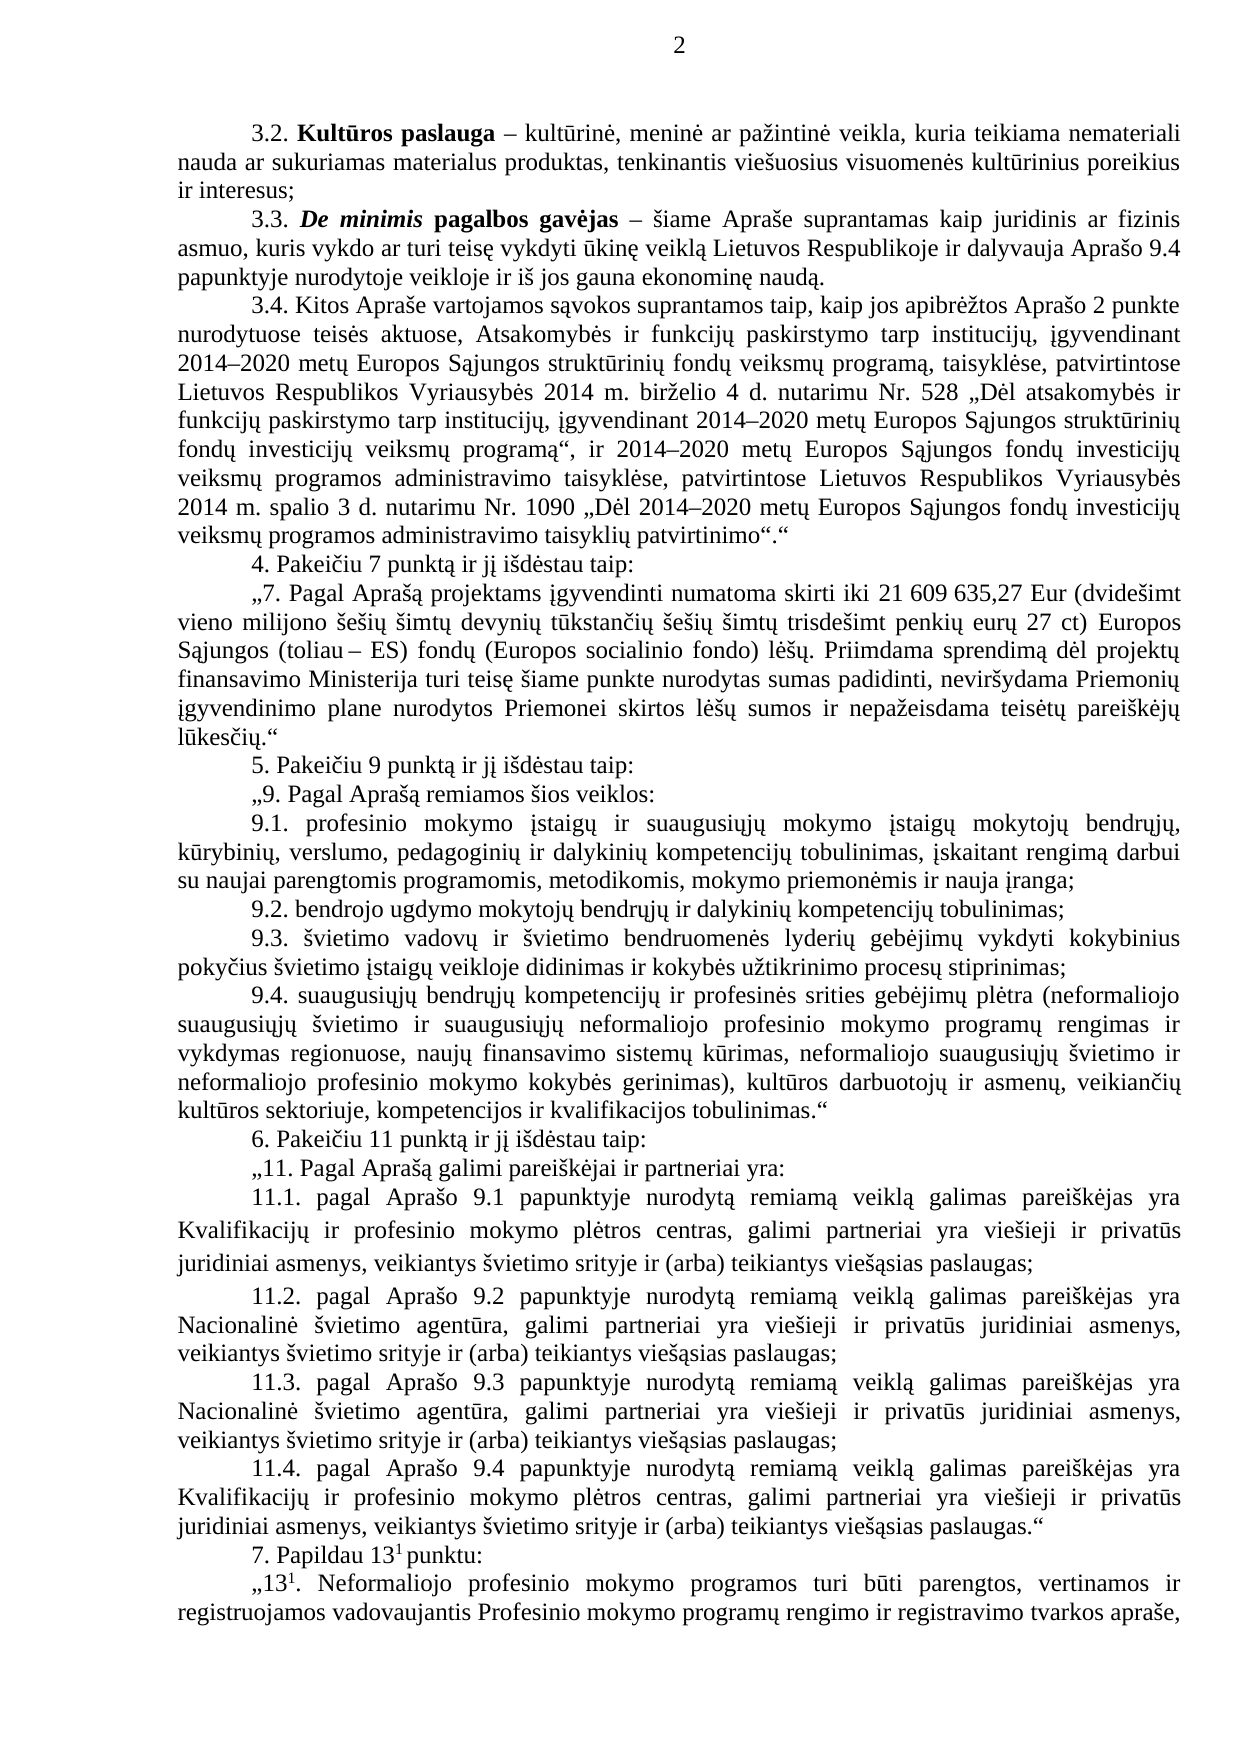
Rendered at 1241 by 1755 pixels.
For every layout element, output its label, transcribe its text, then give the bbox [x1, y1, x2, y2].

text 3.4. Kitos Apraše vartojamos sąvokos suprantamos taip, kaip jos apibrėžtos Aprašo 2 punkte nurodytuose teisės aktuose, Atsakomybės ir funkcijų paskirstymo tarp institucijų, įgyvendinant 2014–2020 metų Europos Sąjungos struktūrinių fondų veiksmų programą, taisyklėse, patvirtintose Lietuvos Respublikos Vyriausybės 2014 m. birželio 4 d. nutarimu Nr. 528 „Dėl atsakomybės ir funkcijų paskirstymo tarp institucijų, įgyvendinant 2014–2020 metų Europos Sąjungos struktūrinių fondų investicijų veiksmų programą“, ir 2014–2020 metų Europos Sąjungos fondų investicijų veiksmų programos administravimo taisyklėse, patvirtintose Lietuvos Respublikos Vyriausybės 2014 m. spalio 3 d. nutarimu Nr. 1090 „Dėl 2014–2020 metų Europos Sąjungos fondų investicijų veiksmų programos administravimo taisyklių patvirtinimo“.“ [177, 291, 1181, 549]
text 9.1. profesinio mokymo įstaigų ir suaugusiųjų mokymo įstaigų mokytojų bendrųjų, kūrybinių, verslumo, pedagoginių ir dalykinių kompetencijų tobulinimas, įskaitant rengimą darbui su naujai parengtomis programomis, metodikomis, mokymo priemonėmis ir nauja įranga; [177, 808, 1181, 894]
text 4. Pakeičiu 7 punktą ir jį išdėstau taip: [177, 549, 1181, 578]
text „7. Pagal Aprašą projektams įgyvendinti numatoma skirti iki 21 609 635,27 Eur (dvidešimt vieno milijono šešių šimtų devynių tūkstančių šešių šimtų trisdešimt penkių eurų 27 ct) Europos Sąjungos (toliau – ES) fondų (Europos socialinio fondo) lėšų. Priimdama sprendimą dėl projektų finansavimo Ministerija turi teisę šiame punkte nurodytas sumas padidinti, neviršydama Priemonių įgyvendinimo plane nurodytos Priemonei skirtos lėšų sumos ir nepažeisdama teisėtų pareiškėjų lūkesčių.“ [177, 578, 1181, 751]
text 3.2. Kultūros paslauga – kultūrinė, meninė ar pažintinė veikla, kuria teikiama nemateriali nauda ar sukuriamas materialus produktas, tenkinantis viešuosius visuomenės kultūrinius poreikius ir interesus; [177, 118, 1181, 204]
text 7. Papildau 131 punktu: [251, 1540, 1181, 1568]
text „9. Pagal Aprašą remiamos šios veiklos: [177, 779, 1181, 808]
text 3.3. De minimis pagalbos gavėjas – šiame Apraše suprantamas kaip juridinis ar fizinis asmuo, kuris vykdo ar turi teisę vykdyti ūkinę veiklą Lietuvos Respublikoje ir dalyvauja Aprašo 9.4 papunktyje nurodytoje veikloje ir iš jos gauna ekonominę naudą. [177, 204, 1181, 291]
text 6. Pakeičiu 11 punktą ir jį išdėstau taip: [177, 1124, 1181, 1153]
text 9.2. bendrojo ugdymo mokytojų bendrųjų ir dalykinių kompetencijų tobulinimas; [177, 894, 1181, 923]
text 11.3. pagal Aprašo 9.3 papunktyje nurodytą remiamą veiklą galimas pareiškėjas yra Nacionalinė švietimo agentūra, galimi partneriai yra viešieji ir privatūs juridiniai asmenys, veikiantys švietimo srityje ir (arba) teikiantys viešąsias paslaugas; [177, 1367, 1181, 1453]
text „131. Neformaliojo profesinio mokymo programos turi būti parengtos, vertinamos ir registruojamos vadovaujantis Profesinio mokymo programų rengimo ir registravimo tvarkos apraše, [177, 1568, 1181, 1626]
text 9.4. suaugusiųjų bendrųjų kompetencijų ir profesinės srities gebėjimų plėtra (neformaliojo suaugusiųjų švietimo ir suaugusiųjų neformaliojo profesinio mokymo programų rengimas ir vykdymas regionuose, naujų finansavimo sistemų kūrimas, neformaliojo suaugusiųjų švietimo ir neformaliojo profesinio mokymo kokybės gerinimas), kultūros darbuotojų ir asmenų, veikiančių kultūros sektoriuje, kompetencijos ir kvalifikacijos tobulinimas.“ [177, 981, 1181, 1124]
text 9.3. švietimo vadovų ir švietimo bendruomenės lyderių gebėjimų vykdyti kokybinius pokyčius švietimo įstaigų veikloje didinimas ir kokybės užtikrinimo procesų stiprinimas; [177, 923, 1181, 981]
text 11.1. pagal Aprašo 9.1 papunktyje nurodytą remiamą veiklą galimas pareiškėjas yra Kvalifikacijų ir profesinio mokymo plėtros centras, galimi partneriai yra viešieji ir privatūs juridiniai asmenys, veikiantys švietimo srityje ir (arba) teikiantys viešąsias paslaugas; [177, 1182, 1181, 1277]
text 5. Pakeičiu 9 punktą ir jį išdėstau taip: [177, 751, 1181, 779]
text 11.4. pagal Aprašo 9.4 papunktyje nurodytą remiamą veiklą galimas pareiškėjas yra Kvalifikacijų ir profesinio mokymo plėtros centras, galimi partneriai yra viešieji ir privatūs juridiniai asmenys, veikiantys švietimo srityje ir (arba) teikiantys viešąsias paslaugas.“ [177, 1453, 1181, 1540]
text „11. Pagal Aprašą galimi pareiškėjai ir partneriai yra: [177, 1153, 1181, 1182]
text 11.2. pagal Aprašo 9.2 papunktyje nurodytą remiamą veiklą galimas pareiškėjas yra Nacionalinė švietimo agentūra, galimi partneriai yra viešieji ir privatūs juridiniai asmenys, veikiantys švietimo srityje ir (arba) teikiantys viešąsias paslaugas; [177, 1281, 1181, 1367]
